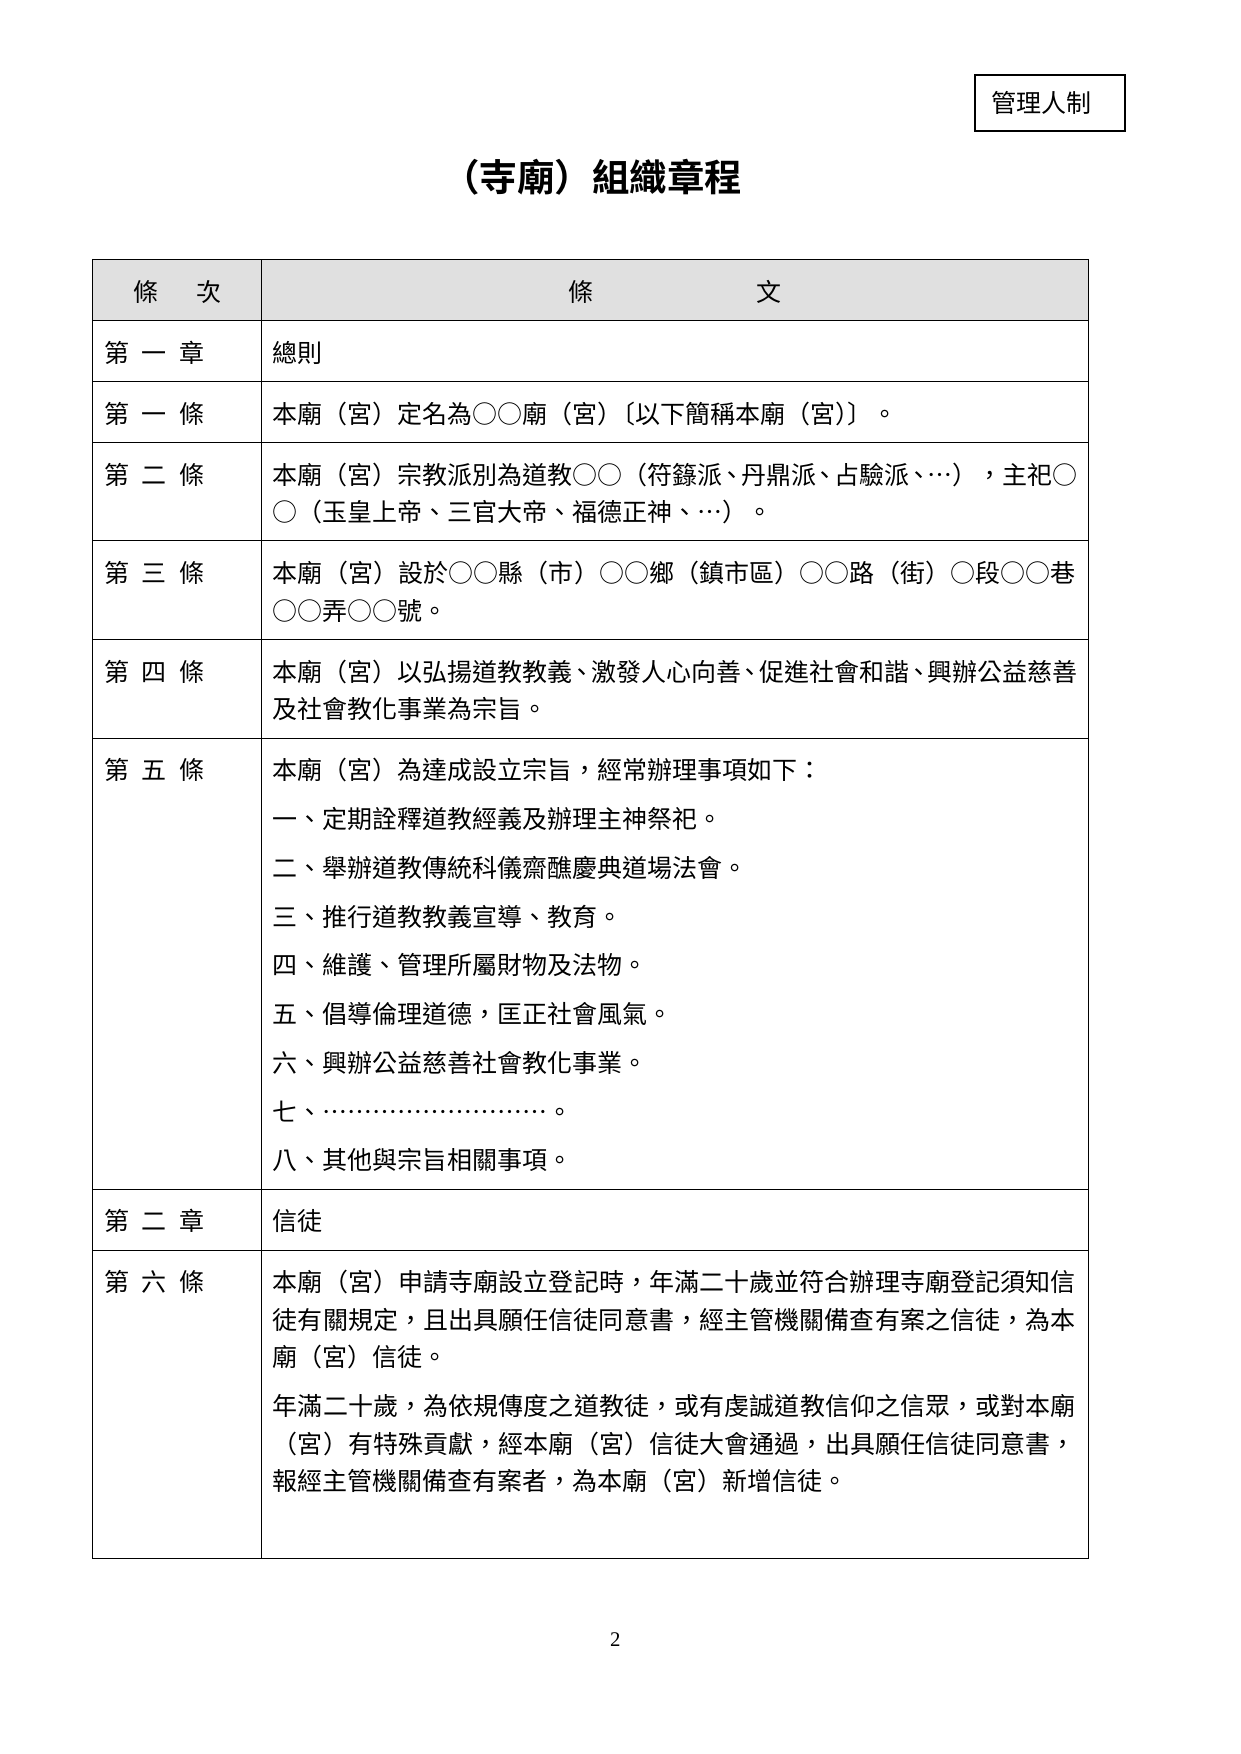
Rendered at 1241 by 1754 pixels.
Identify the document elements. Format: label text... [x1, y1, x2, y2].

table_cell 第 六 條 [93, 1251, 261, 1558]
table_cell 第 一 章 [93, 321, 261, 381]
text （寺廟）組織章程 [112, 161, 1053, 199]
table_cell 本廟（宮）設於○○縣（市）○○鄉（鎮市區）○○路（街）○段○○巷○○弄○○號。 [262, 541, 1088, 639]
table_cell 信徒 [262, 1190, 1088, 1249]
table_cell 本廟（宮）宗教派別為道教○○（符籙派、丹鼎派、占驗派、…），主祀○○（玉皇上帝、三官大帝、福德正神、…）。 [262, 443, 1088, 540]
table_cell 第 四 條 [93, 640, 261, 737]
text 管理人制 [991, 83, 1109, 119]
table_cell 本廟（宮）為達成設立宗旨，經常辦理事項如下： 一、定期詮釋道教經義及辦理主神祭祀。 二、舉辦道教傳統科儀齋醮慶典道場法會。 三、推行道教教義宣導、教育。 四、維護、管理所屬財物及法物。 五、倡導倫理道德，匡正社會風氣。 六、興辦公益慈善社會教化事業。 七、………………………。 八、其他與宗旨相關事項。 [262, 739, 1088, 1188]
table_cell 總則 [262, 321, 1088, 381]
text [976, 76, 1124, 130]
table_cell 本廟（宮）申請寺廟設立登記時，年滿二十歲並符合辦理寺廟登記須知信徒有關規定，且出具願任信徒同意書，經主管機關備查有案之信徒，為本廟（宮）信徒。 年滿二十歲，為依規傳度之道教徒，或有虔誠道教信仰之信眾，或對本廟（宮）有特殊貢獻，經本廟（宮）信徒大會通過，出具願任信徒同意書，報經主管機關備查有案者，為本廟（宮）新增信徒。 [262, 1251, 1088, 1558]
table_cell 本廟（宮）以弘揚道教教義、激發人心向善、促進社會和諧、興辦公益慈善及社會教化事業為宗旨。 [262, 640, 1088, 737]
table_cell 第 二 章 [93, 1190, 261, 1249]
table_header 條 次 [93, 260, 261, 320]
table_cell 本廟（宮）定名為○○廟（宮）〔以下簡稱本廟（宮）〕。 [262, 382, 1088, 442]
table_cell 第 二 條 [93, 443, 261, 540]
table_header 條 文 [262, 260, 1088, 320]
table_cell 第 五 條 [93, 739, 261, 1188]
table_cell 第 三 條 [93, 541, 261, 639]
table_cell 第 一 條 [93, 382, 261, 442]
